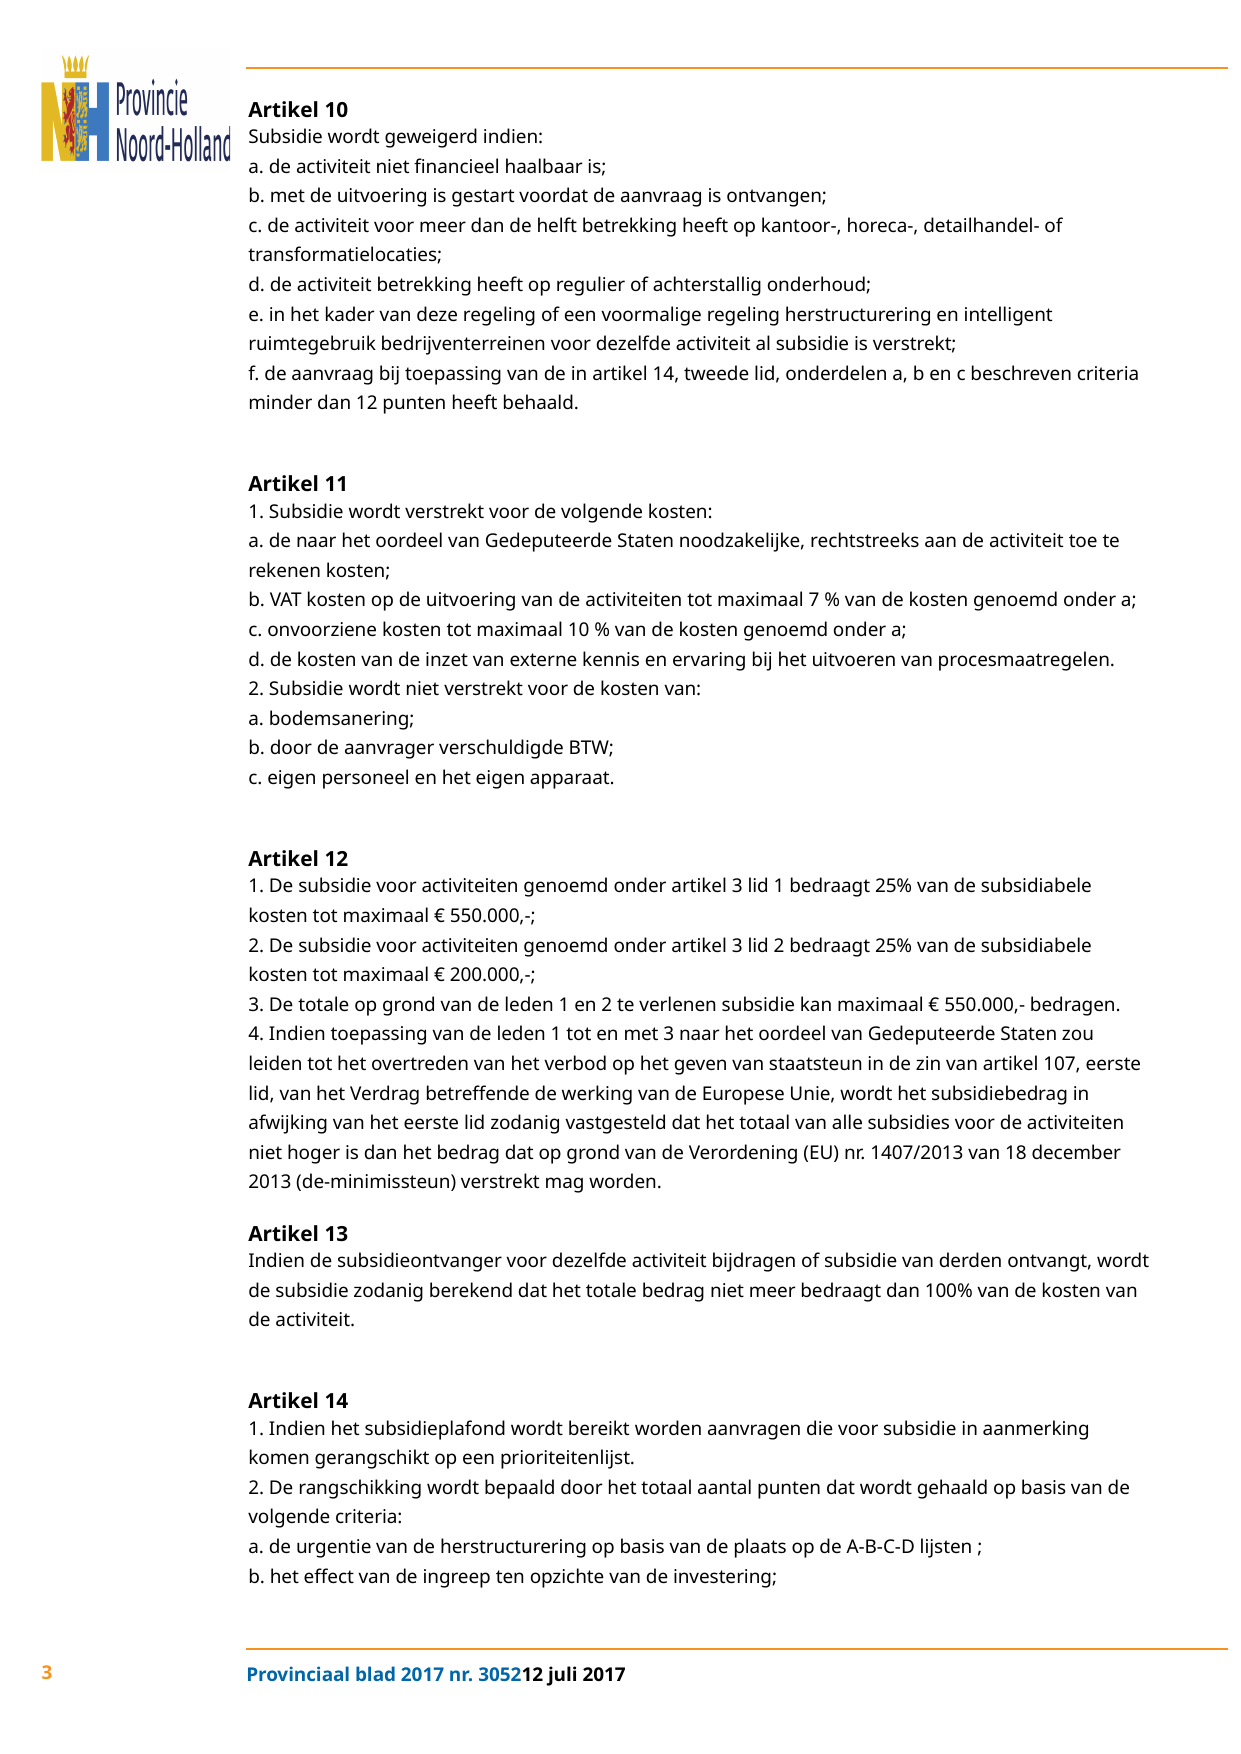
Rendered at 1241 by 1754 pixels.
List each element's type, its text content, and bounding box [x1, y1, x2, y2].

text Indien de subsidieontvanger voor dezelfde activiteit bijdragen of subsidie van derden ontvangt, wordt de subsidie zodanig berekend dat het totale bedrag niet meer bedraagt dan 100% van de kosten van de activiteit. [248, 1247, 1152, 1332]
text 3. De totale op grond van de leden 1 en 2 te verlenen subsidie kan maximaal € 550.000,- bedragen. [248, 991, 1152, 1017]
text 1. De subsidie voor activiteiten genoemd onder artikel 3 lid 1 bedraagt 25% van de subsidiabele kosten tot maximaal € 550.000,-; [248, 873, 1152, 928]
text c. eigen personeel en het eigen apparaat. [248, 764, 1152, 790]
text 2. De subsidie voor activiteiten genoemd onder artikel 3 lid 2 bedraagt 25% van de subsidiabele kosten tot maximaal € 200.000,-; [248, 932, 1152, 987]
text 1. Subsidie wordt verstrekt voor de volgende kosten: [248, 498, 1152, 524]
text Artikel 13 [248, 1219, 1152, 1247]
text e. in het kader van deze regeling of een voormalige regeling herstructurering en intelligent ruimtegebruik bedrijventerreinen voor dezelfde activiteit al subsidie is verstrekt; [248, 301, 1152, 356]
text c. onvoorziene kosten tot maximaal 10 % van de kosten genoemd onder a; [248, 616, 1152, 642]
text 2. Subsidie wordt niet verstrekt voor de kosten van: [248, 675, 1152, 701]
text Artikel 12 [248, 844, 1152, 873]
text a. de urgentie van de herstructurering op basis van de plaats op de A-B-C-D lijsten ; [248, 1533, 1152, 1559]
text d. de kosten van de inzet van externe kennis en ervaring bij het uitvoeren van procesmaatregelen. [248, 646, 1152, 672]
text f. de aanvraag bij toepassing van de in artikel 14, tweede lid, onderdelen a, b en c beschreven criteria minder dan 12 punten heeft behaald. [248, 360, 1152, 415]
text 1. Indien het subsidieplafond wordt bereikt worden aanvragen die voor subsidie in aanmerking komen gerangschikt op een prioriteitenlijst. [248, 1415, 1152, 1470]
text a. de activiteit niet financieel haalbaar is; [248, 153, 1152, 178]
text Subsidie wordt geweigerd indien: [248, 123, 1152, 149]
text c. de activiteit voor meer dan de helft betrekking heeft op kantoor-, horeca-, detailhandel- of transformatielocaties; [248, 212, 1152, 267]
text d. de activiteit betrekking heeft op regulier of achterstallig onderhoud; [248, 271, 1152, 297]
text Artikel 10 [248, 95, 1152, 123]
text b. door de aanvrager verschuldigde BTW; [248, 734, 1152, 760]
text 2. De rangschikking wordt bepaald door het totaal aantal punten dat wordt gehaald op basis van de volgende criteria: [248, 1474, 1152, 1529]
text b. met de uitvoering is gestart voordat de aanvraag is ontvangen; [248, 182, 1152, 208]
text a. de naar het oordeel van Gedeputeerde Staten noodzakelijke, rechtstreeks aan de activiteit toe te rekenen kosten; [248, 527, 1152, 583]
text Artikel 14 [248, 1386, 1152, 1415]
text a. bodemsanering; [248, 705, 1152, 731]
picture [41, 47, 231, 172]
text 4. Indien toepassing van de leden 1 tot en met 3 naar het oordeel van Gedeputeerde Staten zou leiden tot het overtreden van het verbod op het geven van staatsteun in de zin van artikel 107, eerste lid, van het Verdrag betreffende de werking van de Europese Unie, wordt het subsidiebedrag in afwijking van het eerste lid zodanig vastgesteld dat het totaal van alle subsidies voor de activiteiten niet hoger is dan het bedrag dat op grond van de Verordening (EU) nr. 1407/2013 van 18 december 2013 (de-minimissteun) verstrekt mag worden. [248, 1021, 1152, 1194]
text Artikel 11 [248, 469, 1152, 498]
text b. VAT kosten op de uitvoering van de activiteiten tot maximaal 7 % van de kosten genoemd onder a; [248, 587, 1152, 612]
text b. het effect van de ingreep ten opzichte van de investering; [248, 1563, 1152, 1588]
